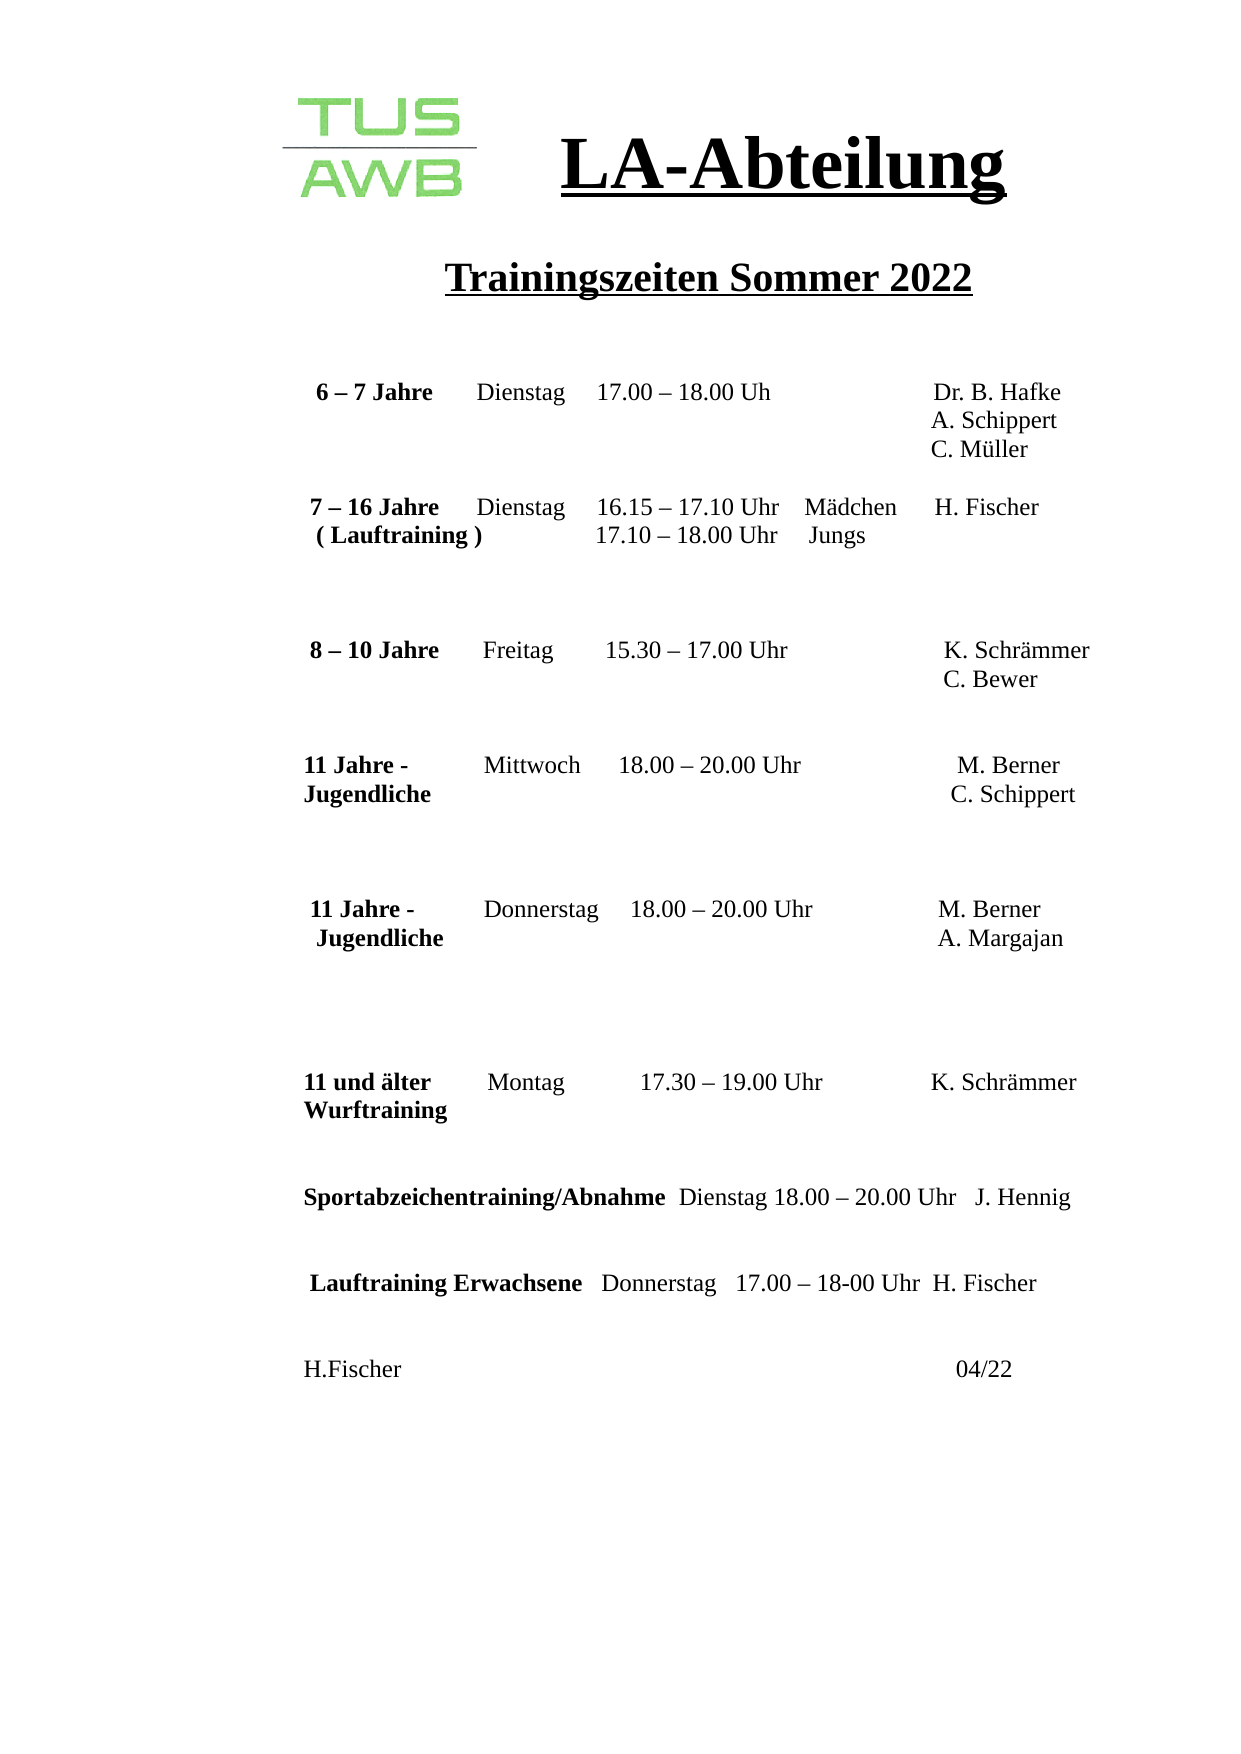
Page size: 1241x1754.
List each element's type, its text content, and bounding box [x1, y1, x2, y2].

picture [272, 84, 486, 216]
text Trainingszeiten Sommer 2022 [118, 252, 1122, 300]
text C. Bewer [118, 664, 1122, 693]
text 7 – 16 Jahre Dienstag 16.15 – 17.10 Uhr Mädchen H. Fischer [118, 492, 1122, 521]
text Lauftraining Erwachsene Donnerstag 17.00 – 18-00 Uhr H. Fischer [118, 1268, 1122, 1297]
text 11 und älter Montag 17.30 – 19.00 Uhr K. Schrämmer [118, 1067, 1122, 1096]
text 8 – 10 Jahre Freitag 15.30 – 17.00 Uhr K. Schrämmer [118, 636, 1122, 664]
text 11 Jahre - Mittwoch 18.00 – 20.00 Uhr M. Berner Jugendliche C. Schippert [118, 751, 1122, 808]
text ( Lauftraining ) 17.10 – 18.00 Uhr Jungs [118, 521, 1122, 549]
text H.Fischer 04/22 [118, 1354, 1122, 1383]
text A. Schippert [118, 406, 1122, 434]
text LA-Abteilung [486, 118, 1122, 204]
text C. Müller [118, 434, 1122, 463]
text 6 – 7 Jahre Dienstag 17.00 – 18.00 Uh Dr. B. Hafke [118, 377, 1122, 406]
text Sportabzeichentraining/Abnahme Dienstag 18.00 – 20.00 Uhr J. Hennig [118, 1182, 1122, 1211]
text Wurftraining [118, 1096, 1122, 1124]
text [118, 118, 272, 204]
text 11 Jahre - Donnerstag 18.00 – 20.00 Uhr M. Berner Jugendliche A. Margajan [118, 894, 1122, 981]
